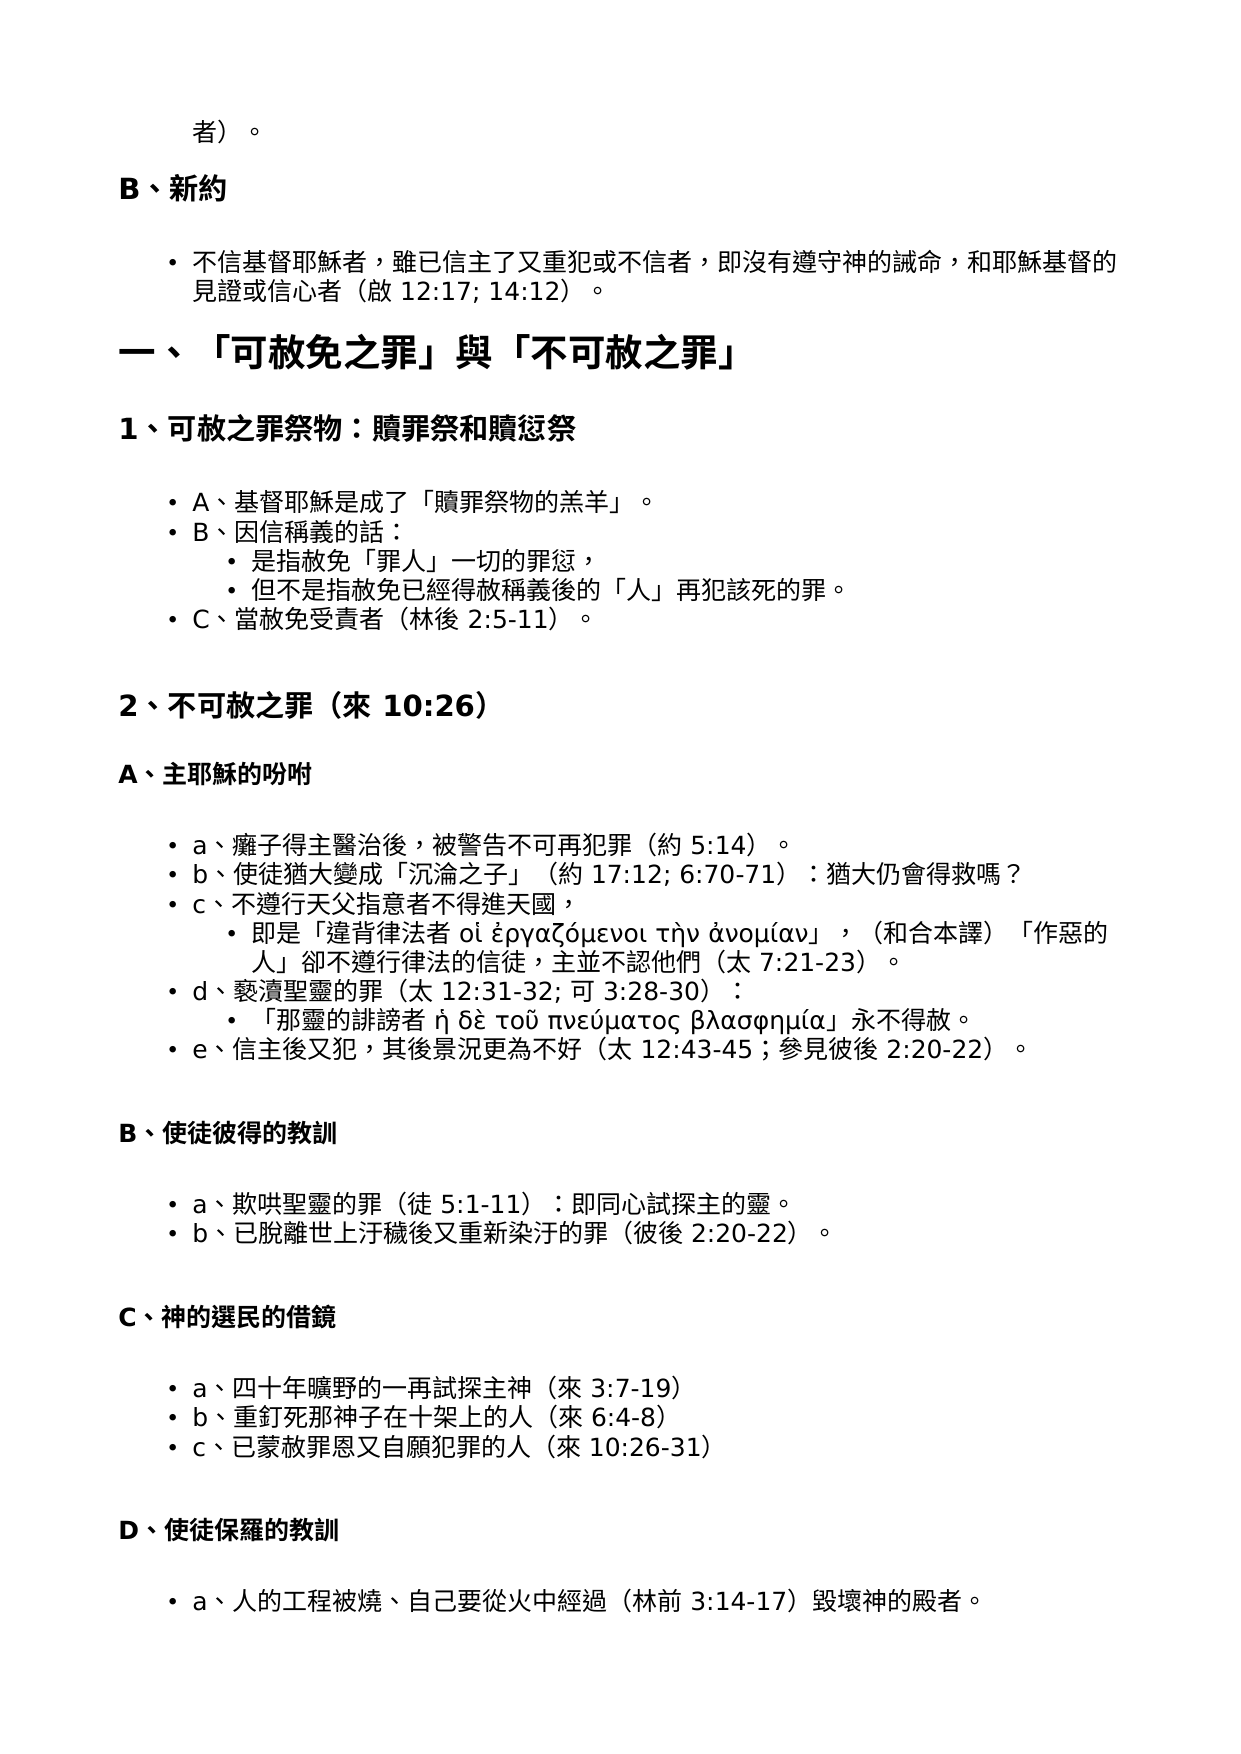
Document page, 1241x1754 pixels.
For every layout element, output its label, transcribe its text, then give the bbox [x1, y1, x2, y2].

subtitle A、主耶穌的吩咐 [118, 760, 1122, 789]
list e、信主後又犯，其後景況更為不好（太 12:43-45；參見彼後 2:20-22）。 [177, 1036, 1122, 1065]
list d、褻瀆聖靈的罪（太 12:31-32; 可 3:28-30）： [177, 977, 1122, 1007]
subtitle 2、不可赦之罪（來 10:26） [118, 689, 1122, 723]
subtitle C、神的選民的借鏡 [118, 1303, 1122, 1332]
list 但不是指赦免已經得赦稱義後的「人」再犯該死的罪。 [236, 576, 1122, 605]
list A、基督耶穌是成了「贖罪祭物的羔羊」。 [177, 489, 1122, 518]
list b、重釘死那神子在十架上的人（來 6:4-8） [177, 1404, 1122, 1433]
list a、欺哄聖靈的罪（徒 5:1-11）：即同心試探主的靈。 [177, 1191, 1122, 1220]
list B、因信稱義的話： [177, 518, 1122, 547]
list C、當赦免受責者（林後 2:5-11）。 [177, 605, 1122, 634]
subtitle D、使徒保羅的教訓 [118, 1516, 1122, 1546]
list c、不遵行天父指意者不得進天國， [177, 890, 1122, 919]
list 者）。 [177, 118, 1122, 147]
subtitle 一、「可赦免之罪」與「不可赦之罪」 [118, 332, 1122, 375]
list 即是「違背律法者 οἱ ἐργαζόμενοι τὴν ἀνομίαν」，（和合本譯）「作惡的人」卻不遵行律法的信徒，主並不認他們（太 7:21-23）。 [236, 919, 1122, 977]
subtitle B、使徒彼得的教訓 [118, 1119, 1122, 1148]
list a、癱子得主醫治後，被警告不可再犯罪（約 5:14）。 [177, 832, 1122, 861]
list b、已脫離世上汙穢後又重新染汙的罪（彼後 2:20-22）。 [177, 1220, 1122, 1249]
list c、已蒙赦罪恩又自願犯罪的人（來 10:26-31） [177, 1433, 1122, 1462]
list 不信基督耶穌者，雖已信主了又重犯或不信者，即沒有遵守神的誡命，和耶穌基督的見證或信心者（啟 12:17; 14:12）。 [177, 248, 1122, 307]
list b、使徒猶大變成「沉淪之子」（約 17:12; 6:70-71）：猶大仍會得救嗎？ [177, 861, 1122, 890]
list a、四十年曠野的一再試探主神（來 3:7-19） [177, 1374, 1122, 1404]
list 「那靈的誹謗者 ἡ δὲ τοῦ πνεύματος βλασφημία」永不得赦。 [236, 1007, 1122, 1036]
subtitle 1、可赦之罪祭物：贖罪祭和贖愆祭 [118, 413, 1122, 447]
subtitle B、新約 [118, 172, 1122, 206]
list a、人的工程被燒、自己要從火中經過（林前 3:14-17）毀壞神的殿者。 [177, 1588, 1122, 1617]
list 是指赦免「罪人」一切的罪愆， [236, 547, 1122, 576]
